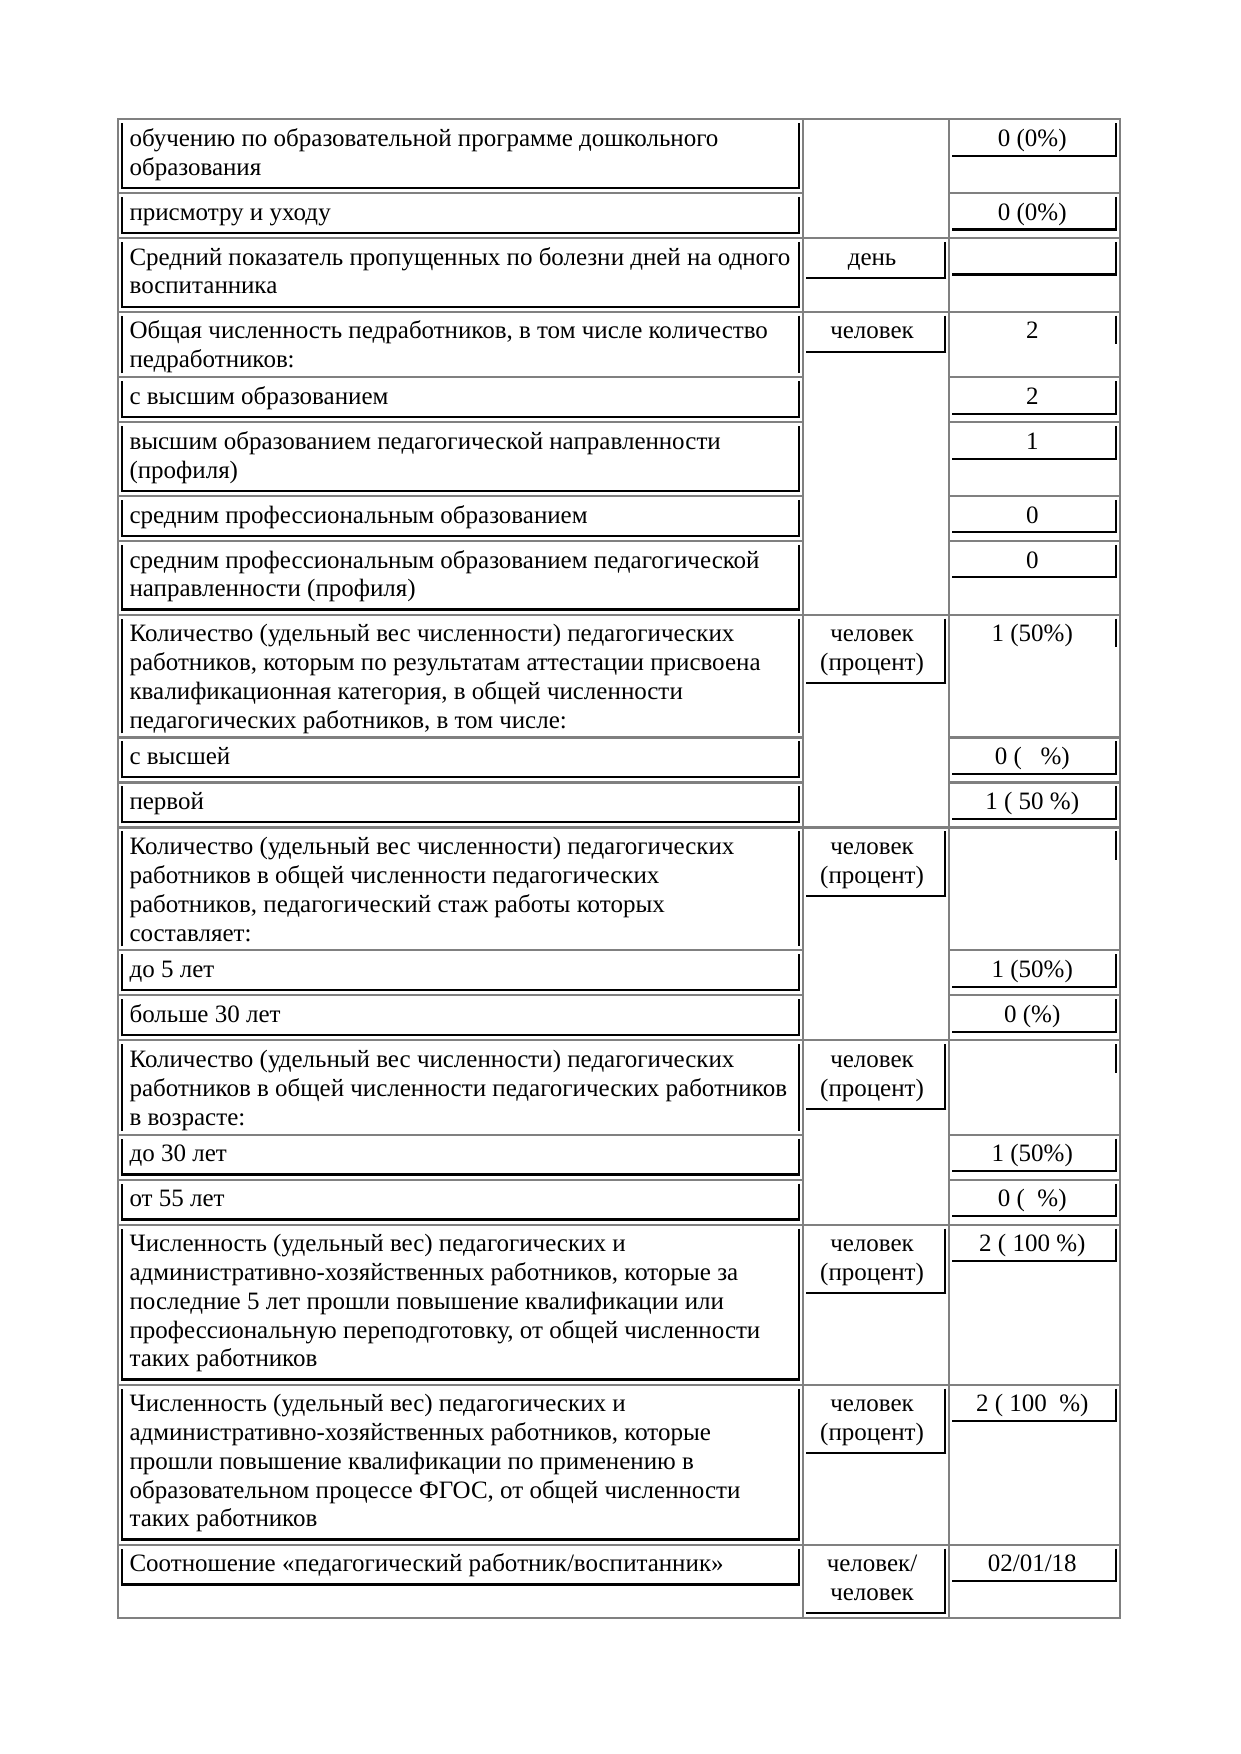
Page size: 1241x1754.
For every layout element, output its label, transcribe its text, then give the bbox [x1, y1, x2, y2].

table_cell человек (процент) [804, 1041, 948, 1223]
table_cell Количество (удельный вес численности) педагогических работников в общей численности педагогических работников, педагогический стаж работы которых составляет: [119, 829, 802, 949]
table_cell человек (процент) [804, 616, 948, 826]
table_cell человек (процент) [804, 1386, 948, 1543]
table_cell 1 (50%) [950, 951, 1119, 994]
table_cell больше 30 лет [119, 996, 802, 1039]
table_cell Общая численность педработников, в том числе количество педработников: [119, 313, 802, 376]
table_cell Количество (удельный вес численности) педагогических работников, которым по результатам аттестации присвоена квалификационная категория, в общей численности педагогических работников, в том числе: [119, 616, 802, 736]
table_cell 01.02.18 [950, 1546, 1119, 1617]
table_cell 0 [950, 542, 1119, 613]
table_cell 0 ( %) [950, 739, 1119, 781]
table_cell с высшей [119, 739, 802, 781]
table_cell 2 ( 100 %) [950, 1226, 1119, 1383]
table_cell человек [804, 313, 948, 613]
table_cell с высшим образованием [119, 378, 802, 421]
table_cell 2 [950, 313, 1119, 376]
table_cell [804, 120, 948, 237]
table_cell Численность (удельный вес) педагогических и административно-хозяйственных работников, которые прошли повышение квалификации по применению в образовательном процессе ФГОС, от общей численности таких работников [119, 1386, 802, 1543]
table_cell присмотру и уходу [119, 194, 802, 237]
table_cell обучению по образовательной программе дошкольного образования [119, 120, 802, 192]
table_cell [950, 239, 1119, 311]
table_cell Средний показатель пропущенных по болезни дней на одного воспитанника [119, 239, 802, 311]
table_cell 1 (50%) [950, 616, 1119, 736]
table_cell до 30 лет [119, 1136, 802, 1178]
table_cell человек (процент) [804, 1226, 948, 1383]
table_cell 1 ( 50 %) [950, 784, 1119, 826]
table_cell до 5 лет [119, 951, 802, 994]
table_cell человек/человек [804, 1546, 948, 1617]
table_cell средним профессиональным образованием [119, 497, 802, 540]
table_cell 1 (50%) [950, 1136, 1119, 1178]
table_cell день [804, 239, 948, 311]
table_cell средним профессиональным образованием педагогической направленности (профиля) [119, 542, 802, 613]
table_cell 0 [950, 497, 1119, 540]
table_cell 0 (0%) [950, 194, 1119, 237]
table_cell человек (процент) [804, 829, 948, 1039]
table_cell 0 (%) [950, 996, 1119, 1039]
table_cell Соотношение «педагогический работник/воспитанник» [119, 1546, 802, 1617]
table_cell от 55 лет [119, 1181, 802, 1223]
table_cell Численность (удельный вес) педагогических и административно-хозяйственных работников, которые за последние 5 лет прошли повышение квалификации или профессиональную переподготовку, от общей численности таких работников [119, 1226, 802, 1383]
table_cell 2 [950, 378, 1119, 421]
table_cell [950, 829, 1119, 949]
table_cell высшим образованием педагогической направленности (профиля) [119, 423, 802, 495]
table_cell 0 ( %) [950, 1181, 1119, 1223]
table_cell [950, 1041, 1119, 1133]
table_cell первой [119, 784, 802, 826]
table_cell 0 (0%) [950, 120, 1119, 192]
table_cell Количество (удельный вес численности) педагогических работников в общей численности педагогических работников в возрасте: [119, 1041, 802, 1133]
table_cell 1 [950, 423, 1119, 495]
table_cell 2 ( 100 %) [950, 1386, 1119, 1543]
